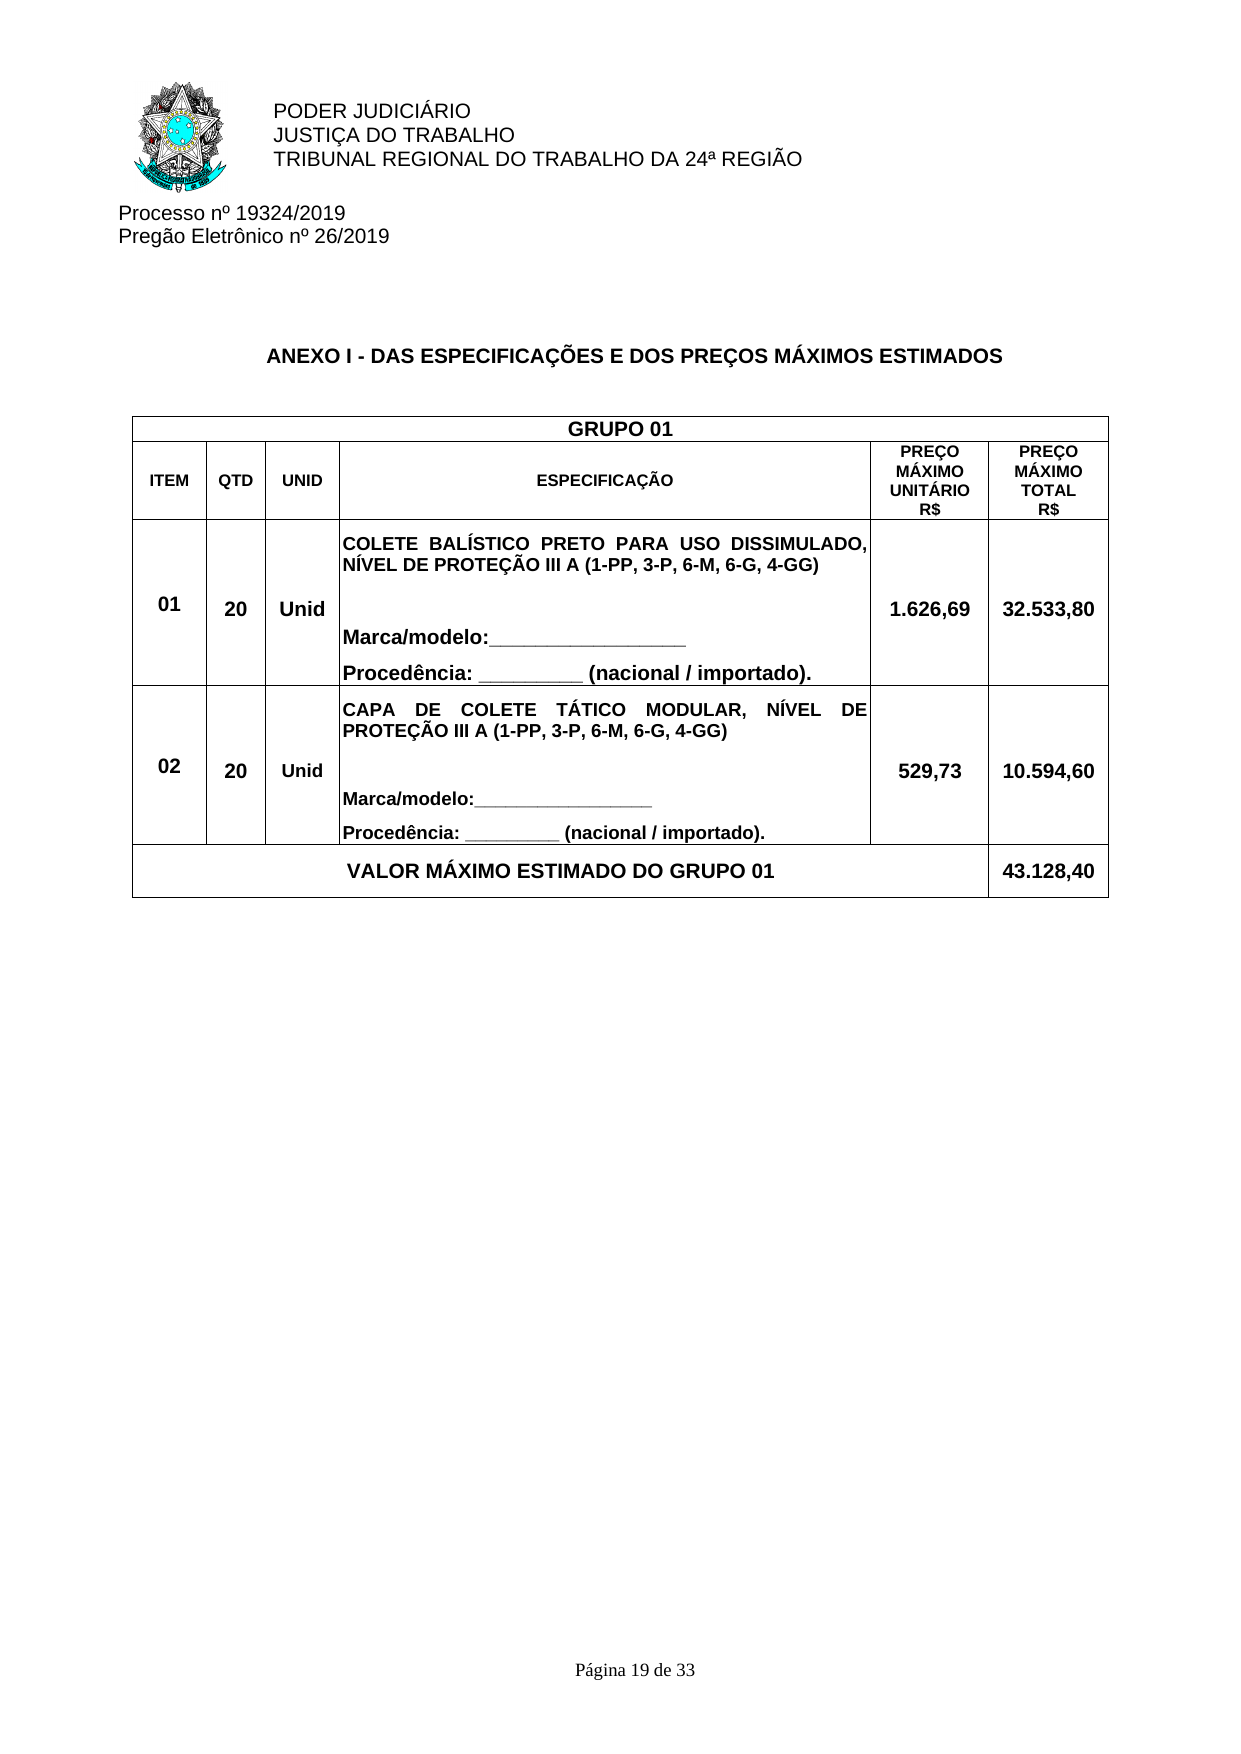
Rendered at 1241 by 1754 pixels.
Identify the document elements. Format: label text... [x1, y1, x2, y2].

table_cell ESPECIFICAÇÃO [340, 442, 870, 519]
table_cell Unid [266, 520, 339, 685]
table_cell 20 [207, 686, 265, 844]
table_cell ITEM [133, 442, 206, 519]
table_cell 1.626,69 [871, 520, 988, 685]
table_cell VALOR MÁXIMO ESTIMADO DO GRUPO 01 [133, 845, 988, 897]
table_cell Unid [266, 686, 339, 844]
table_cell 43.128,40 [989, 845, 1108, 897]
table_cell 20 [207, 520, 265, 685]
table_cell UNID [266, 442, 339, 519]
table_cell COLETE BALÍSTICO PRETO PARA USO DISSIMULADO, NÍVEL DE PROTEÇÃO III A (1-PP, 3-P, 6-M, 6-G, 4-GG) Marca/modelo:_________________ Procedência: _________ (nacional / importado). [340, 520, 870, 685]
table_cell 10.594,60 [989, 686, 1108, 844]
table_cell 01 [133, 520, 206, 685]
table_cell 02 [133, 686, 206, 844]
table_cell PREÇO MÁXIMO TOTAL R$ [989, 442, 1108, 519]
picture [133, 81, 228, 193]
text ANEXO I - DAS ESPECIFICAÇÕES E DOS PREÇOS MÁXIMOS ESTIMADOS [118, 344, 1152, 368]
table_cell CAPA DE COLETE TÁTICO MODULAR, NÍVEL DE PROTEÇÃO III A (1-PP, 3-P, 6-M, 6-G, 4-GG) Marca/modelo:_________________ Procedência: _________ (nacional / importado). [340, 686, 870, 844]
table_header GRUPO 01 [133, 417, 1108, 441]
table_cell 529,73 [871, 686, 988, 844]
table_cell QTD [207, 442, 265, 519]
table_cell PREÇO MÁXIMO UNITÁRIO R$ [871, 442, 988, 519]
table_cell 32.533,80 [989, 520, 1108, 685]
